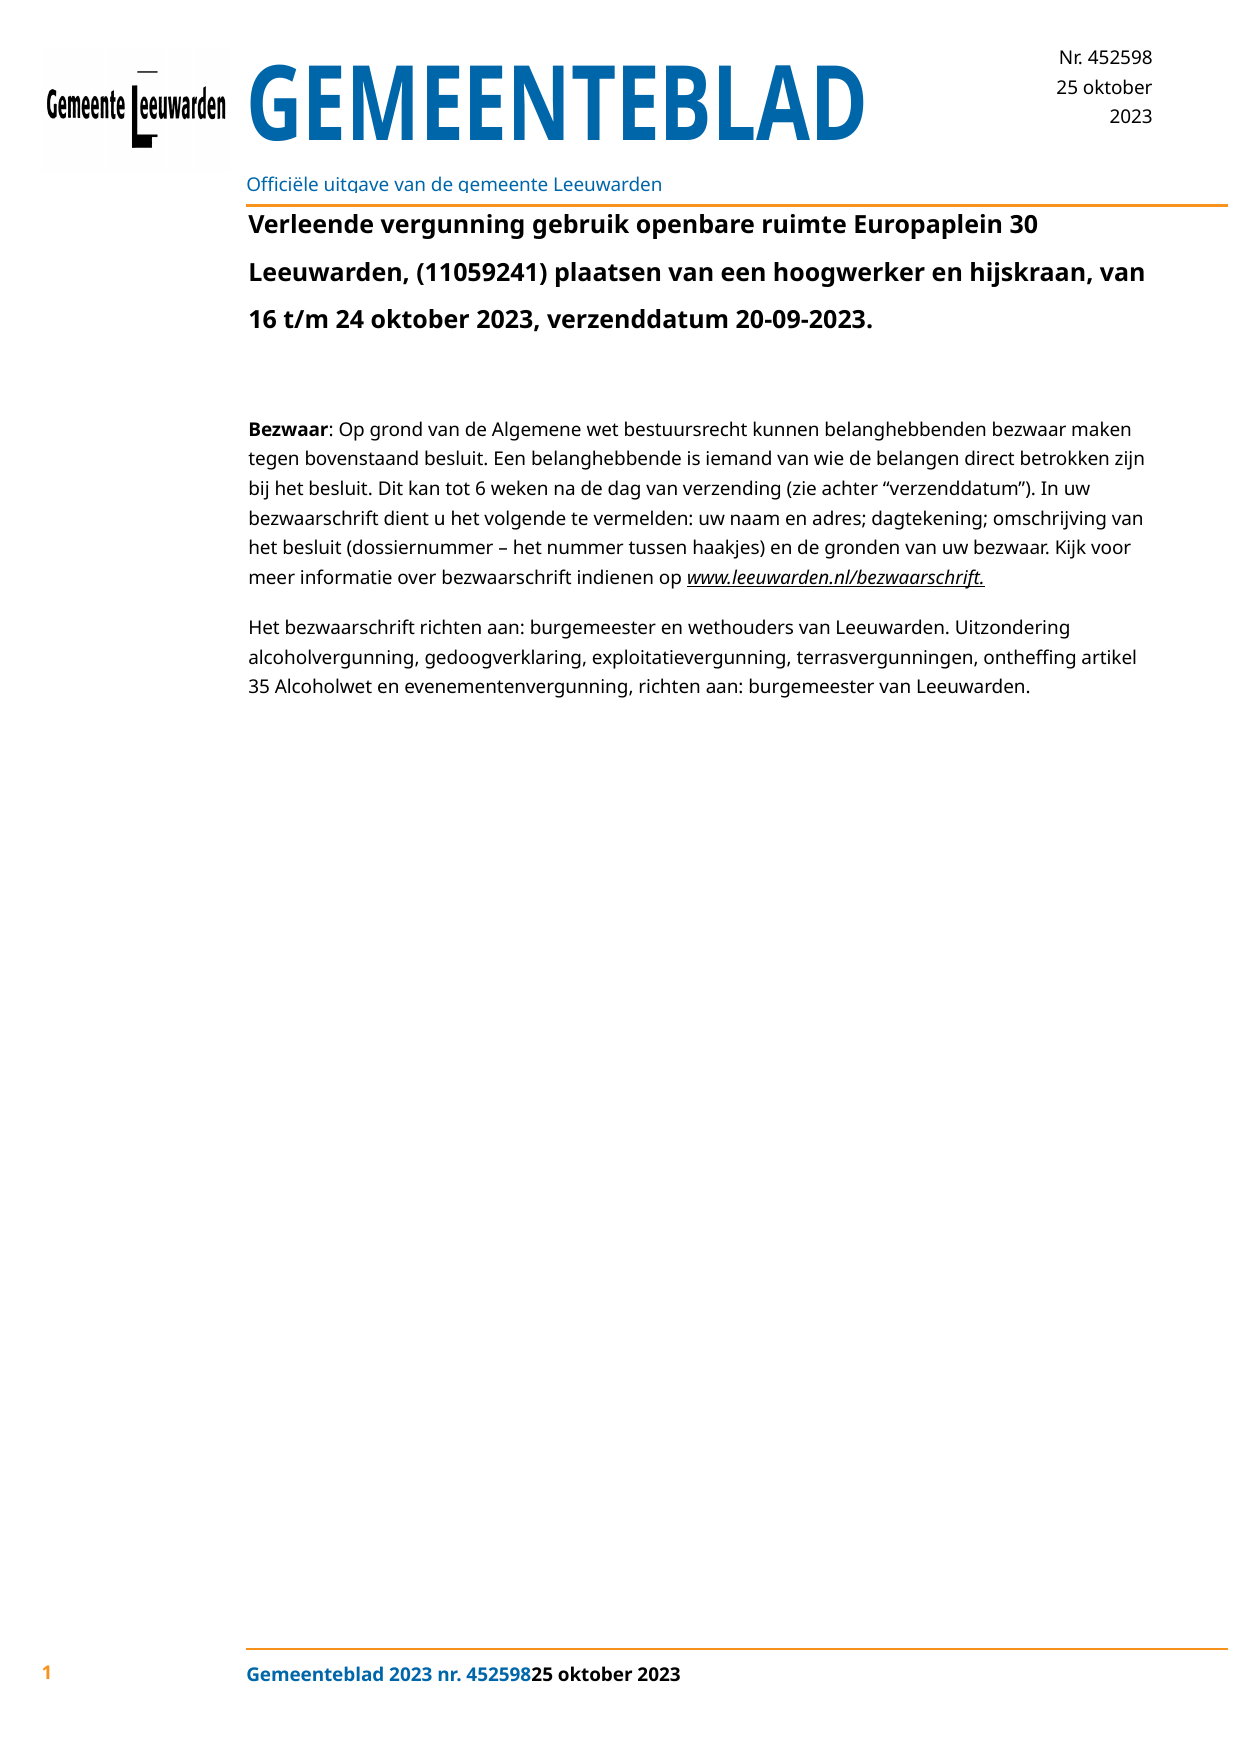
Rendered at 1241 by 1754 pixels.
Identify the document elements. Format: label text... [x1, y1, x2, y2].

text Bezwaar: Op grond van de Algemene wet bestuursrecht kunnen belanghebbenden bezwaar maken tegen bovenstaand besluit. Een belanghebbende is iemand van wie de belangen direct betrokken zijn bij het besluit. Dit kan tot 6 weken na de dag van verzending (zie achter “verzenddatum”). In uw bezwaarschrift dient u het volgende te vermelden: uw naam en adres; dagtekening; omschrijving van het besluit (dossiernummer – het nummer tussen haakjes) en de gronden van uw bezwaar. Kijk voor meer informatie over bezwaarschrift indienen op www.leeuwarden.nl/bezwaarschrift. [248, 416, 1152, 589]
text Verleende vergunning gebruik openbare ruimte Europaplein 30 Leeuwarden, (11059241) plaatsen van een hoogwerker en hijskraan, van 16 t/m 24 oktober 2023, verzenddatum 20-09-2023. [248, 207, 1152, 336]
picture [41, 47, 231, 172]
text Het bezwaarschrift richten aan: burgemeester en wethouders van Leeuwarden. Uitzondering alcoholvergunning, gedoogverklaring, exploitatievergunning, terrasvergunningen, ontheffing artikel 35 Alcoholwet en evenementenvergunning, richten aan: burgemeester van Leeuwarden. [248, 614, 1152, 699]
